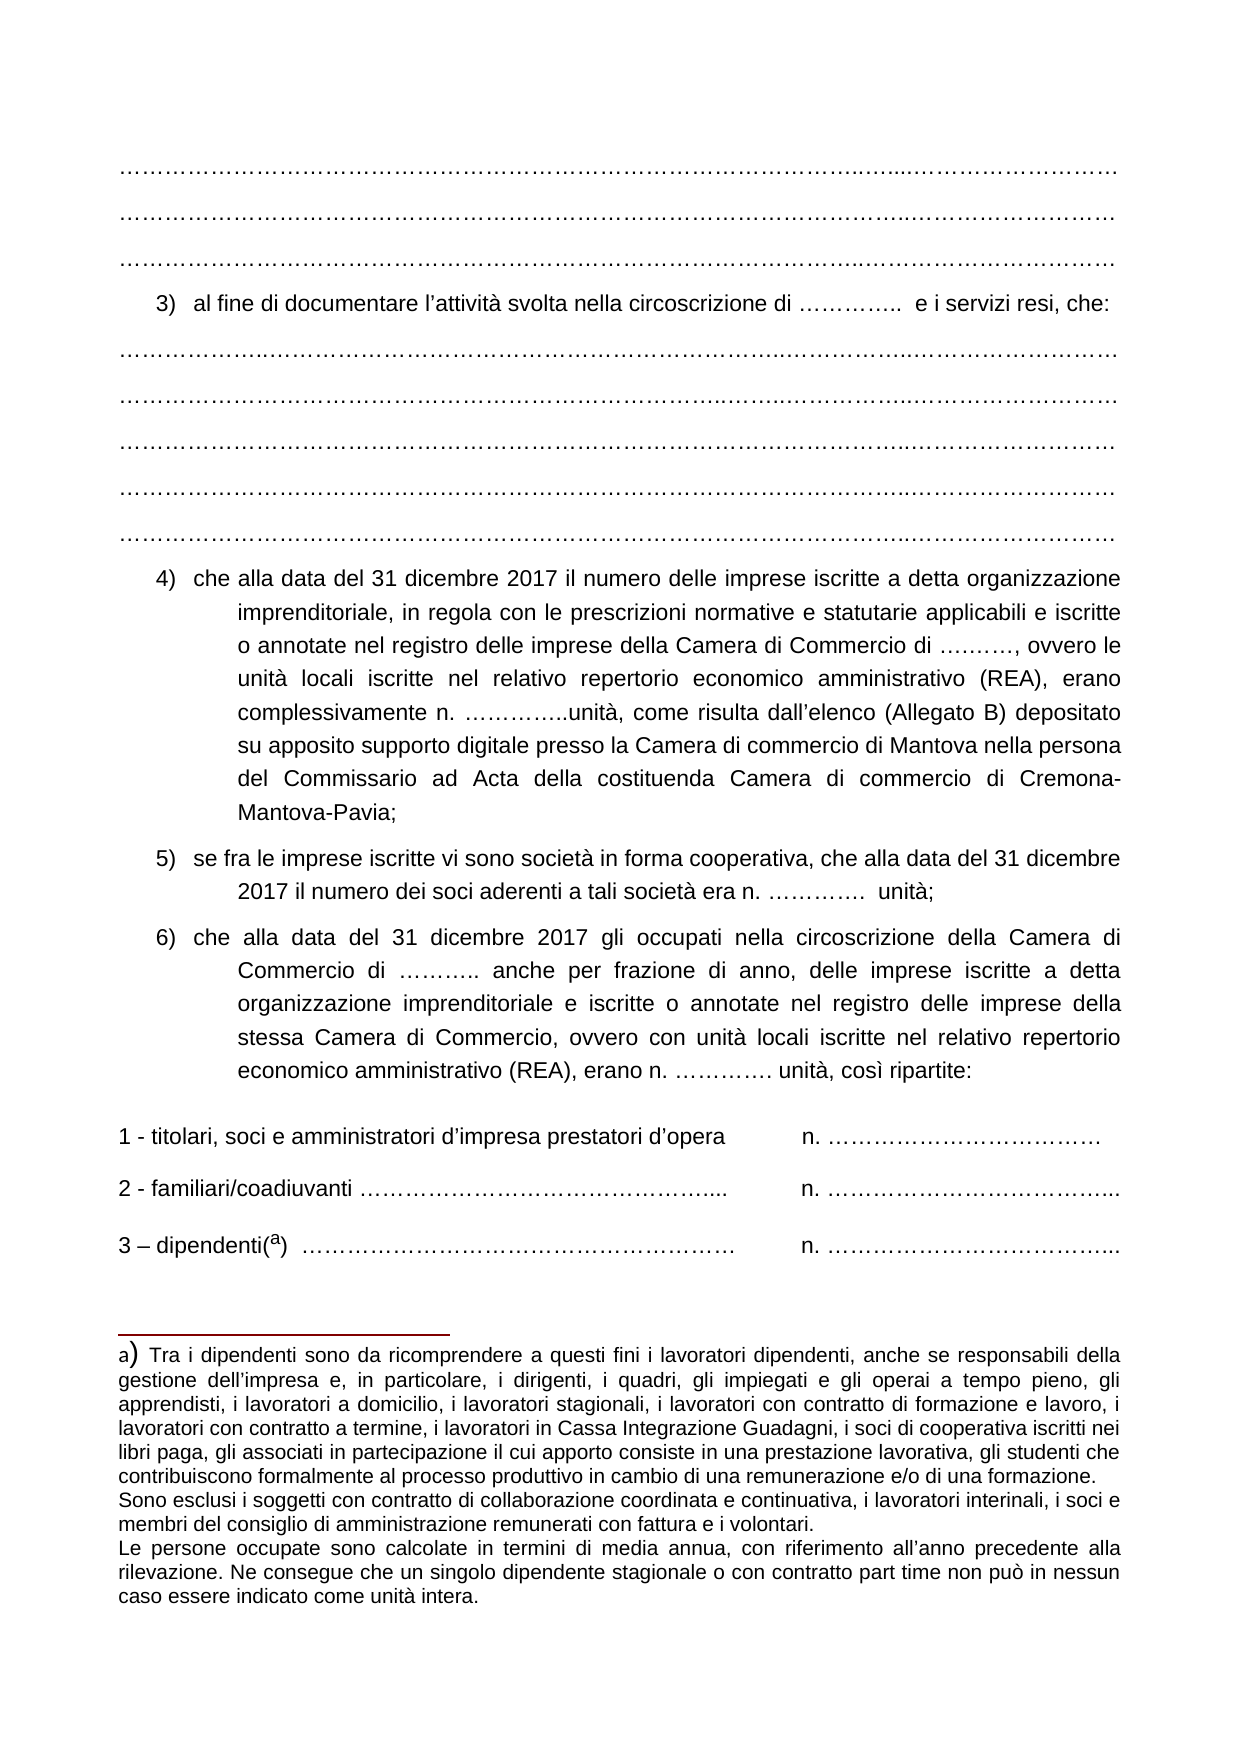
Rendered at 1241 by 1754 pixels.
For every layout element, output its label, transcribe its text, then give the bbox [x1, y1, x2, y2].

text ………………..…………………………………………………………..……………..……………………… [118, 331, 1122, 364]
text …………………………………………………………………………………………..……………………… [118, 193, 1122, 227]
list che alla data del 31 dicembre 2017 gli occupati nella circoscrizione della Camera di Commercio di ……….. anche per frazione di anno, delle imprese iscritte a detta organizzazione imprenditoriale e iscritte o annotate nel registro delle imprese della stessa Camera di Commercio, ovvero con unità locali iscritte nel relativo repertorio economico amministrativo (REA), erano n. …………. unità, così ripartite: [156, 918, 1122, 1085]
text 3 – dipendenti() ………………………………………………… n. ………………………………... [118, 1227, 1122, 1260]
list che alla data del 31 dicembre 2017 il numero delle imprese iscritte a detta organizzazione imprenditoriale, in regola con le prescrizioni normative e statutarie applicabili e iscritte o annotate nel registro delle imprese della Camera di Commercio di ….……, ovvero le unità locali iscritte nel relativo repertorio economico amministrativo (REA), erano complessivamente n. …………..unità, come risulta dall’elenco (Allegato B) depositato su apposito supporto digitale presso la Camera di commercio di Mantova nella persona del Commissario ad Acta della costituenda Camera di commercio di Cremona-Mantova-Pavia; [156, 560, 1122, 827]
text …………………………………………………………………………………………..……………………… [118, 468, 1122, 502]
text 1 - titolari, soci e amministratori d’impresa prestatori d’opera n. ……………………………… [118, 1123, 1122, 1149]
text 2 - familiari/coadiuvanti ……………………………………….... n. ………………………………... [118, 1174, 1122, 1201]
text Sono esclusi i soggetti con contratto di collaborazione coordinata e continuativa, i lavoratori interinali, i soci e membri del consiglio di amministrazione remunerati con fattura e i volontari. [118, 1488, 1122, 1536]
text ……………………………………………………………………………………..…....……………………… [118, 148, 1122, 181]
text Le persone occupate sono calcolate in termini di media annua, con riferimento all’anno precedente alla rilevazione. Ne consegue che un singolo dipendente stagionale o con contratto part time non può in nessun caso essere indicato come unità intera. [118, 1536, 1122, 1608]
list al fine di documentare l’attività svolta nella circoscrizione di ………….. e i servizi resi, che: [156, 285, 1122, 318]
text …………………………………………………………………………………………..……………………… [118, 514, 1122, 548]
list se fra le imprese iscritte vi sono società in forma cooperativa, che alla data del 31 dicembre 2017 il numero dei soci aderenti a tali società era n. …………. unità; [156, 839, 1122, 906]
text …………………………………………………………………………………………..……………………… [118, 423, 1122, 456]
text ) Tra i dipendenti sono da ricomprendere a questi fini i lavoratori dipendenti, anche se responsabili della gestione dell’impresa e, in particolare, i dirigenti, i quadri, gli impiegati e gli operai a tempo pieno, gli apprendisti, i lavoratori a domicilio, i lavoratori stagionali, i lavoratori con contratto di formazione e lavoro, i lavoratori con contratto a termine, i lavoratori in Cassa Integrazione Guadagni, i soci di cooperativa iscritti nei libri paga, gli associati in partecipazione il cui apporto consiste in una prestazione lavorativa, gli studenti che contribuiscono formalmente al processo produttivo in cambio di una remunerazione e/o di una formazione. [118, 1335, 1122, 1488]
text ……………………………………………………………………………………..…………………………… [118, 239, 1122, 273]
text ……………………………………………………………………..……..……………..……………………… [118, 377, 1122, 410]
